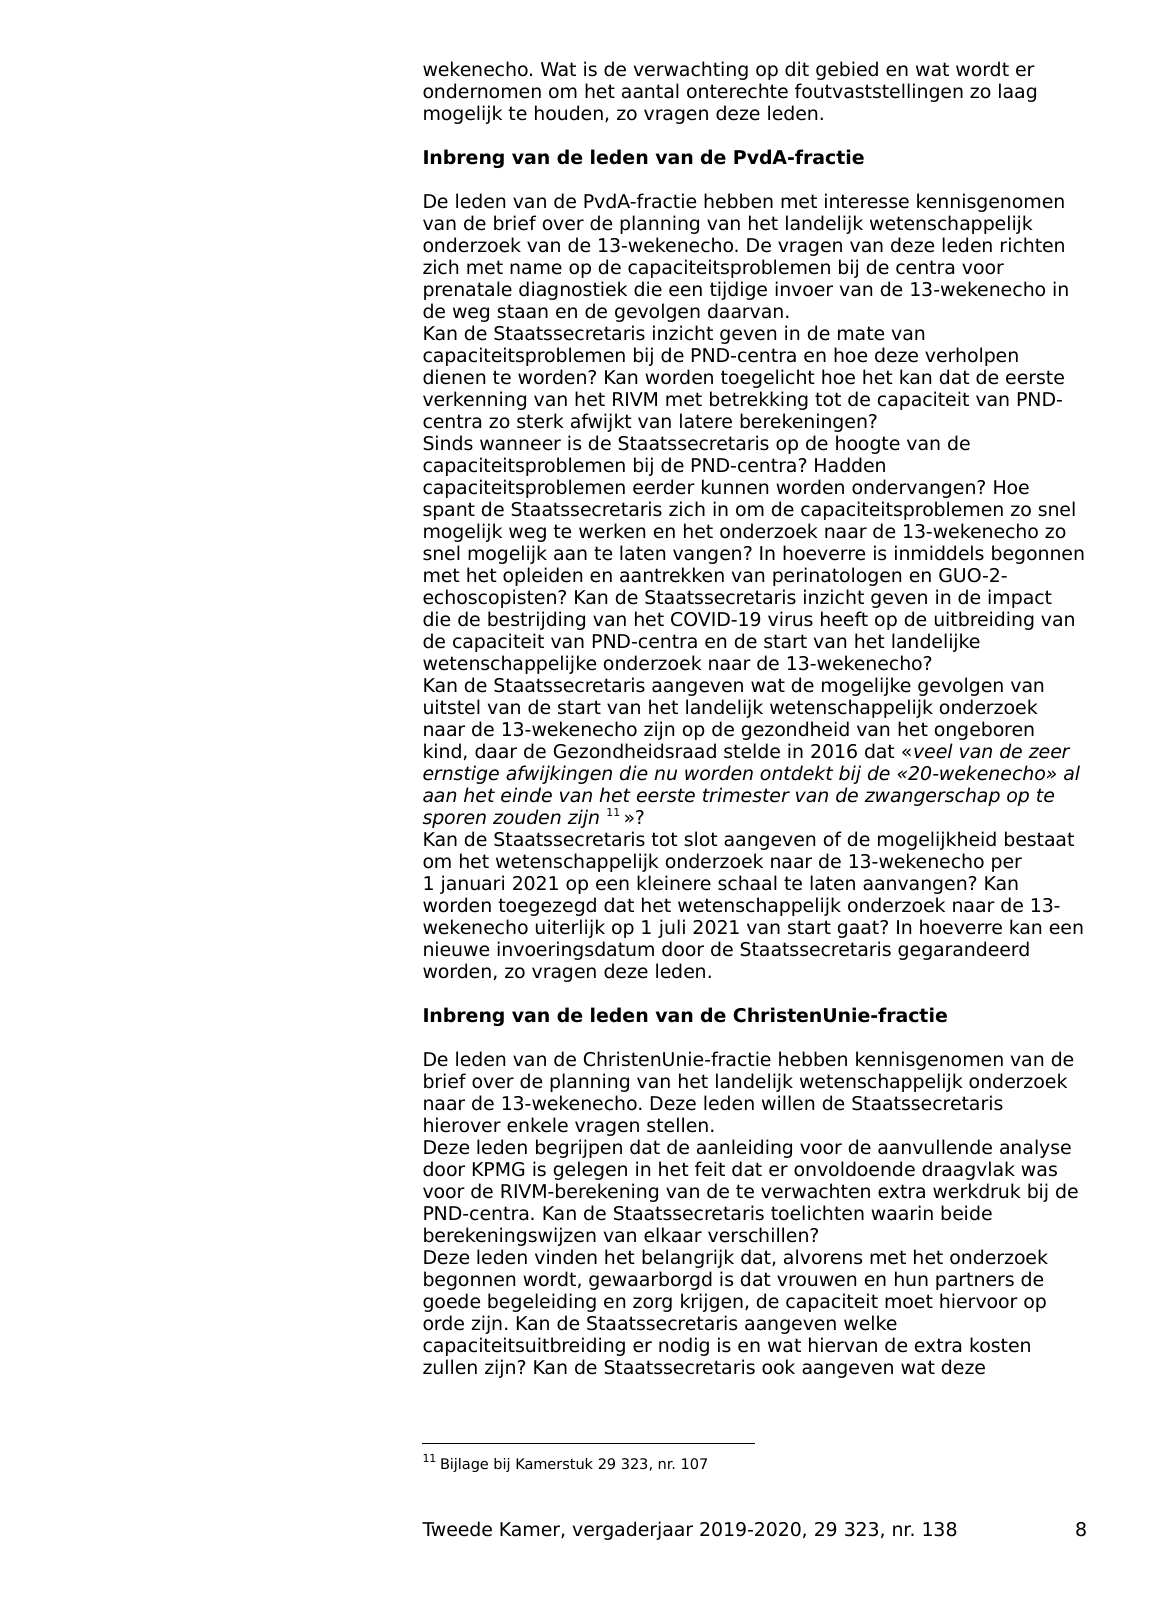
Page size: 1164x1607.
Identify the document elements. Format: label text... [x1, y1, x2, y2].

text Bijlage bij Kamerstuk 29 323, nr. 107 [422, 1452, 1087, 1474]
text De leden van de ChristenUnie-fractie hebben kennisgenomen van de brief over de planning van het landelijk wetenschappelijk onderzoek naar de 13-wekenecho. Deze leden willen de Staatssecretaris hierover enkele vragen stellen. [422, 1049, 1087, 1137]
text Deze leden vinden het belangrijk dat, alvorens met het onderzoek begonnen wordt, gewaarborgd is dat vrouwen en hun partners de goede begeleiding en zorg krijgen, de capaciteit moet hiervoor op orde zijn. Kan de Staatssecretaris aangeven welke capaciteitsuitbreiding er nodig is en wat hiervan de extra kosten zullen zijn? Kan de Staatssecretaris ook aangeven wat deze [422, 1247, 1087, 1379]
text Kan de Staatssecretaris tot slot aangeven of de mogelijkheid bestaat om het wetenschappelijk onderzoek naar de 13-wekenecho per 1 januari 2021 op een kleinere schaal te laten aanvangen? Kan worden toegezegd dat het wetenschappelijk onderzoek naar de 13-wekenecho uiterlijk op 1 juli 2021 van start gaat? In hoeverre kan een nieuwe invoeringsdatum door de Staatssecretaris gegarandeerd worden, zo vragen deze leden. [422, 829, 1087, 983]
text Kan de Staatssecretaris aangeven wat de mogelijke gevolgen van uitstel van de start van het landelijk wetenschappelijk onderzoek naar de 13-wekenecho zijn op de gezondheid van het ongeboren kind, daar de Gezondheidsraad stelde in 2016 dat «veel van de zeer ernstige afwijkingen die nu worden ontdekt bij de «20-wekenecho» al aan het einde van het eerste trimester van de zwangerschap op te sporen zouden zijn »? [422, 675, 1087, 829]
text De leden van de PvdA-fractie hebben met interesse kennisgenomen van de brief over de planning van het landelijk wetenschappelijk onderzoek van de 13-wekenecho. De vragen van deze leden richten zich met name op de capaciteitsproblemen bij de centra voor prenatale diagnostiek die een tijdige invoer van de 13-wekenecho in de weg staan en de gevolgen daarvan. [422, 191, 1087, 323]
text Deze leden begrijpen dat de aanleiding voor de aanvullende analyse door KPMG is gelegen in het feit dat er onvoldoende draagvlak was voor de RIVM-berekening van de te verwachten extra werkdruk bij de PND-centra. Kan de Staatssecretaris toelichten waarin beide berekeningswijzen van elkaar verschillen? [422, 1137, 1087, 1247]
subtitle Inbreng van de leden van de PvdA-fractie [422, 147, 1087, 169]
text Kan de Staatssecretaris inzicht geven in de mate van capaciteitsproblemen bij de PND-centra en hoe deze verholpen dienen te worden? Kan worden toegelicht hoe het kan dat de eerste verkenning van het RIVM met betrekking tot de capaciteit van PND-centra zo sterk afwijkt van latere berekeningen? [422, 323, 1087, 433]
text wekenecho. Wat is de verwachting op dit gebied en wat wordt er ondernomen om het aantal onterechte foutvaststellingen zo laag mogelijk te houden, zo vragen deze leden. [422, 59, 1087, 125]
subtitle Inbreng van de leden van de ChristenUnie-fractie [422, 1005, 1087, 1027]
text Sinds wanneer is de Staatssecretaris op de hoogte van de capaciteitsproblemen bij de PND-centra? Hadden capaciteitsproblemen eerder kunnen worden ondervangen? Hoe spant de Staatssecretaris zich in om de capaciteitsproblemen zo snel mogelijk weg te werken en het onderzoek naar de 13-wekenecho zo snel mogelijk aan te laten vangen? In hoeverre is inmiddels begonnen met het opleiden en aantrekken van perinatologen en GUO-2-echoscopisten? Kan de Staatssecretaris inzicht geven in de impact die de bestrijding van het COVID-19 virus heeft op de uitbreiding van de capaciteit van PND-centra en de start van het landelijke wetenschappelijke onderzoek naar de 13-wekenecho? [422, 433, 1087, 675]
